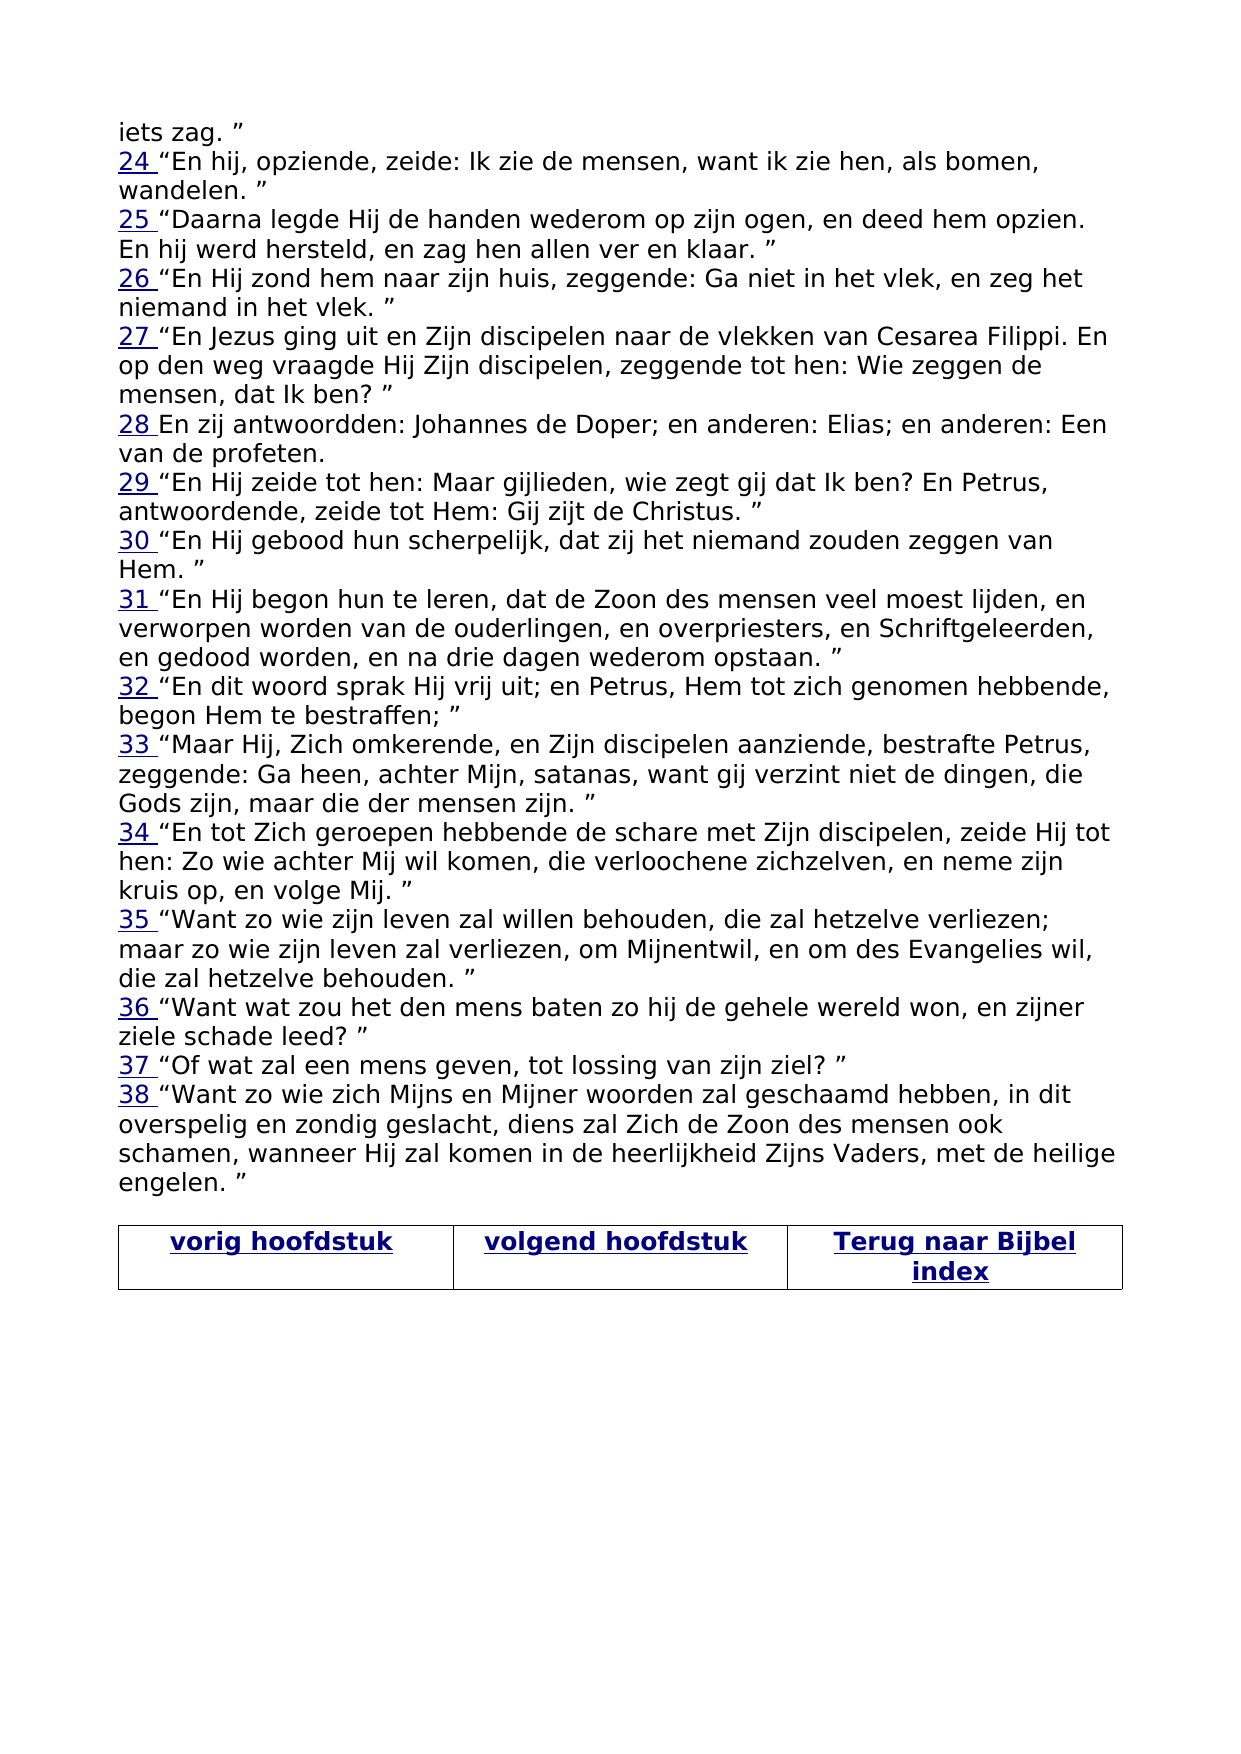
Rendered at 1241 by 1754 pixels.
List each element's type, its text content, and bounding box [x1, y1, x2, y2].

table_header vorig hoofdstuk [119, 1226, 453, 1289]
text iets zag. ” 24 “En hij, opziende, zeide: Ik zie de mensen, want ik zie hen, als bomen, wandelen. ” 25 “Daarna legde Hij de handen wederom op zijn ogen, en deed hem opzien. En hij werd hersteld, en zag hen allen ver en klaar. ” 26 “En Hij zond hem naar zijn huis, zeggende: Ga niet in het vlek, en zeg het niemand in het vlek. ” 27 “En Jezus ging uit en Zijn discipelen naar de vlekken van Cesarea Filippi. En op den weg vraagde Hij Zijn discipelen, zeggende tot hen: Wie zeggen de mensen, dat Ik ben? ” 28 En zij antwoordden: Johannes de Doper; en anderen: Elias; en anderen: Een van de profeten. 29 “En Hij zeide tot hen: Maar gijlieden, wie zegt gij dat Ik ben? En Petrus, antwoordende, zeide tot Hem: Gij zijt de Christus. ” 30 “En Hij gebood hun scherpelijk, dat zij het niemand zouden zeggen van Hem. ” 31 “En Hij begon hun te leren, dat de Zoon des mensen veel moest lijden, en verworpen worden van de ouderlingen, en overpriesters, en Schriftgeleerden, en gedood worden, en na drie dagen wederom opstaan. ” 32 “En dit woord sprak Hij vrij uit; en Petrus, Hem tot zich genomen hebbende, begon Hem te bestraffen; ” 33 “Maar Hij, Zich omkerende, en Zijn discipelen aanziende, bestrafte Petrus, zeggende: Ga heen, achter Mijn, satanas, want gij verzint niet de dingen, die Gods zijn, maar die der mensen zijn. ” 34 “En tot Zich geroepen hebbende de schare met Zijn discipelen, zeide Hij tot hen: Zo wie achter Mij wil komen, die verloochene zichzelven, en neme zijn kruis op, en volge Mij. ” 35 “Want zo wie zijn leven zal willen behouden, die zal hetzelve verliezen; maar zo wie zijn leven zal verliezen, om Mijnentwil, en om des Evangelies wil, die zal hetzelve behouden. ” 36 “Want wat zou het den mens baten zo hij de gehele wereld won, en zijner ziele schade leed? ” 37 “Of wat zal een mens geven, tot lossing van zijn ziel? ” 38 “Want zo wie zich Mijns en Mijner woorden zal geschaamd hebben, in dit overspelig en zondig geslacht, diens zal Zich de Zoon des mensen ook schamen, wanneer Hij zal komen in de heerlijkheid Zijns Vaders, met de heilige engelen. ” [118, 118, 1122, 1197]
table_header volgend hoofdstuk [454, 1226, 787, 1289]
table_header Terug naar Bijbel index [788, 1226, 1122, 1289]
